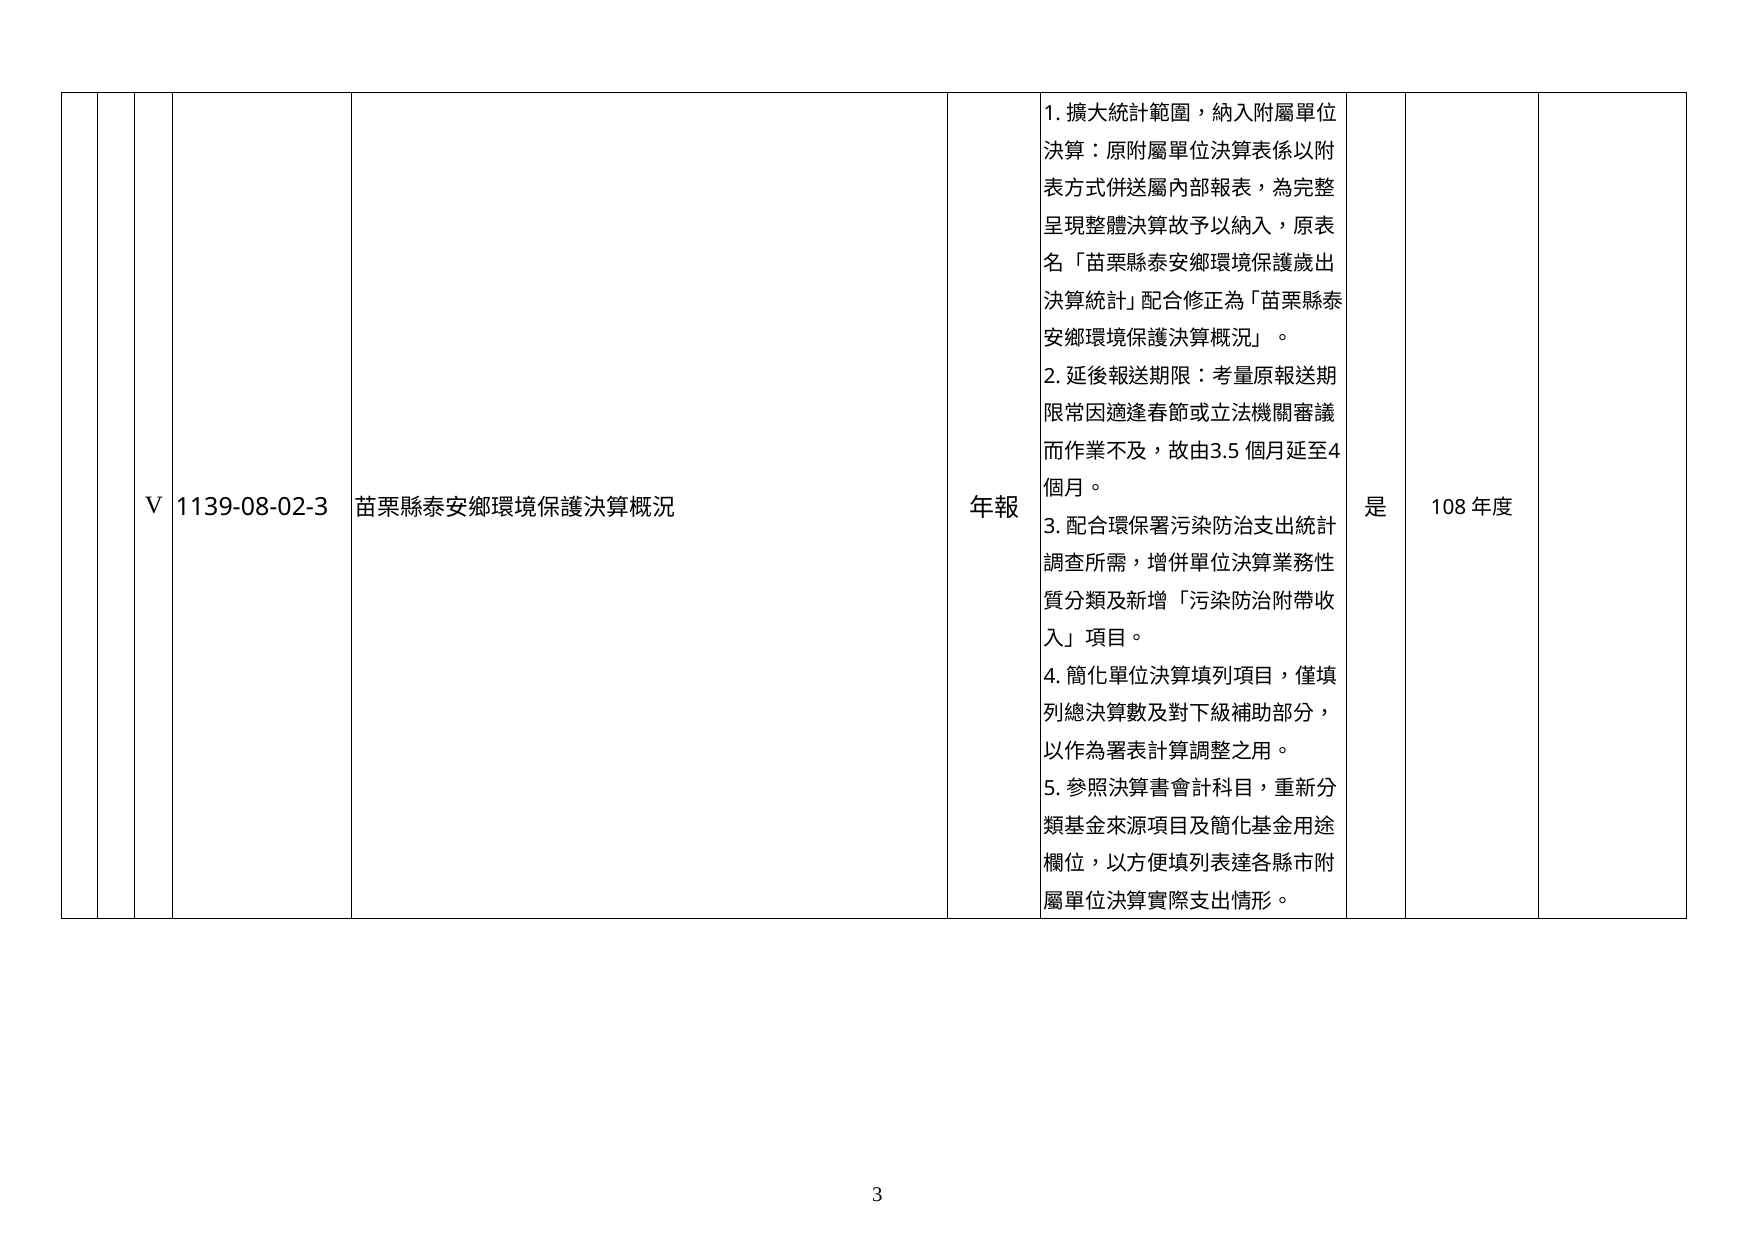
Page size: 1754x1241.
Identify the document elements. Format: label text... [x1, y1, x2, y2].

table_cell 苗栗縣泰安鄉環境保護決算概況 [352, 93, 947, 918]
table_cell 1. 擴大統計範圍，納入附屬單位決算：原附屬單位決算表係以附表方式併送屬內部報表，為完整呈現整體決算故予以納入，原表名「苗栗縣泰安鄉環境保護歲出決算統計」配合修正為「苗栗縣泰安鄉環境保護決算概況」。 2. 延後報送期限：考量原報送期限常因適逢春節或立法機關審議而作業不及，故由3.5 個月延至4 個月。 3. 配合環保署污染防治支出統計調查所需，增併單位決算業務性質分類及新增「污染防治附帶收入」項目。 4. 簡化單位決算填列項目，僅填列總決算數及對下級補助部分，以作為署表計算調整之用。 5. 參照決算書會計科目，重新分類基金來源項目及簡化基金用途欄位，以方便填列表達各縣市附屬單位決算實際支出情形。 [1041, 93, 1346, 918]
table_cell 108 年度 [1406, 93, 1538, 918]
table_cell [62, 93, 97, 918]
table_cell V [135, 93, 172, 918]
table_cell [98, 93, 134, 918]
table_cell 是 [1347, 93, 1405, 918]
table_cell 年報 [948, 93, 1040, 918]
table_cell 1139-08-02-3 [173, 93, 351, 918]
table_cell [1539, 93, 1686, 918]
